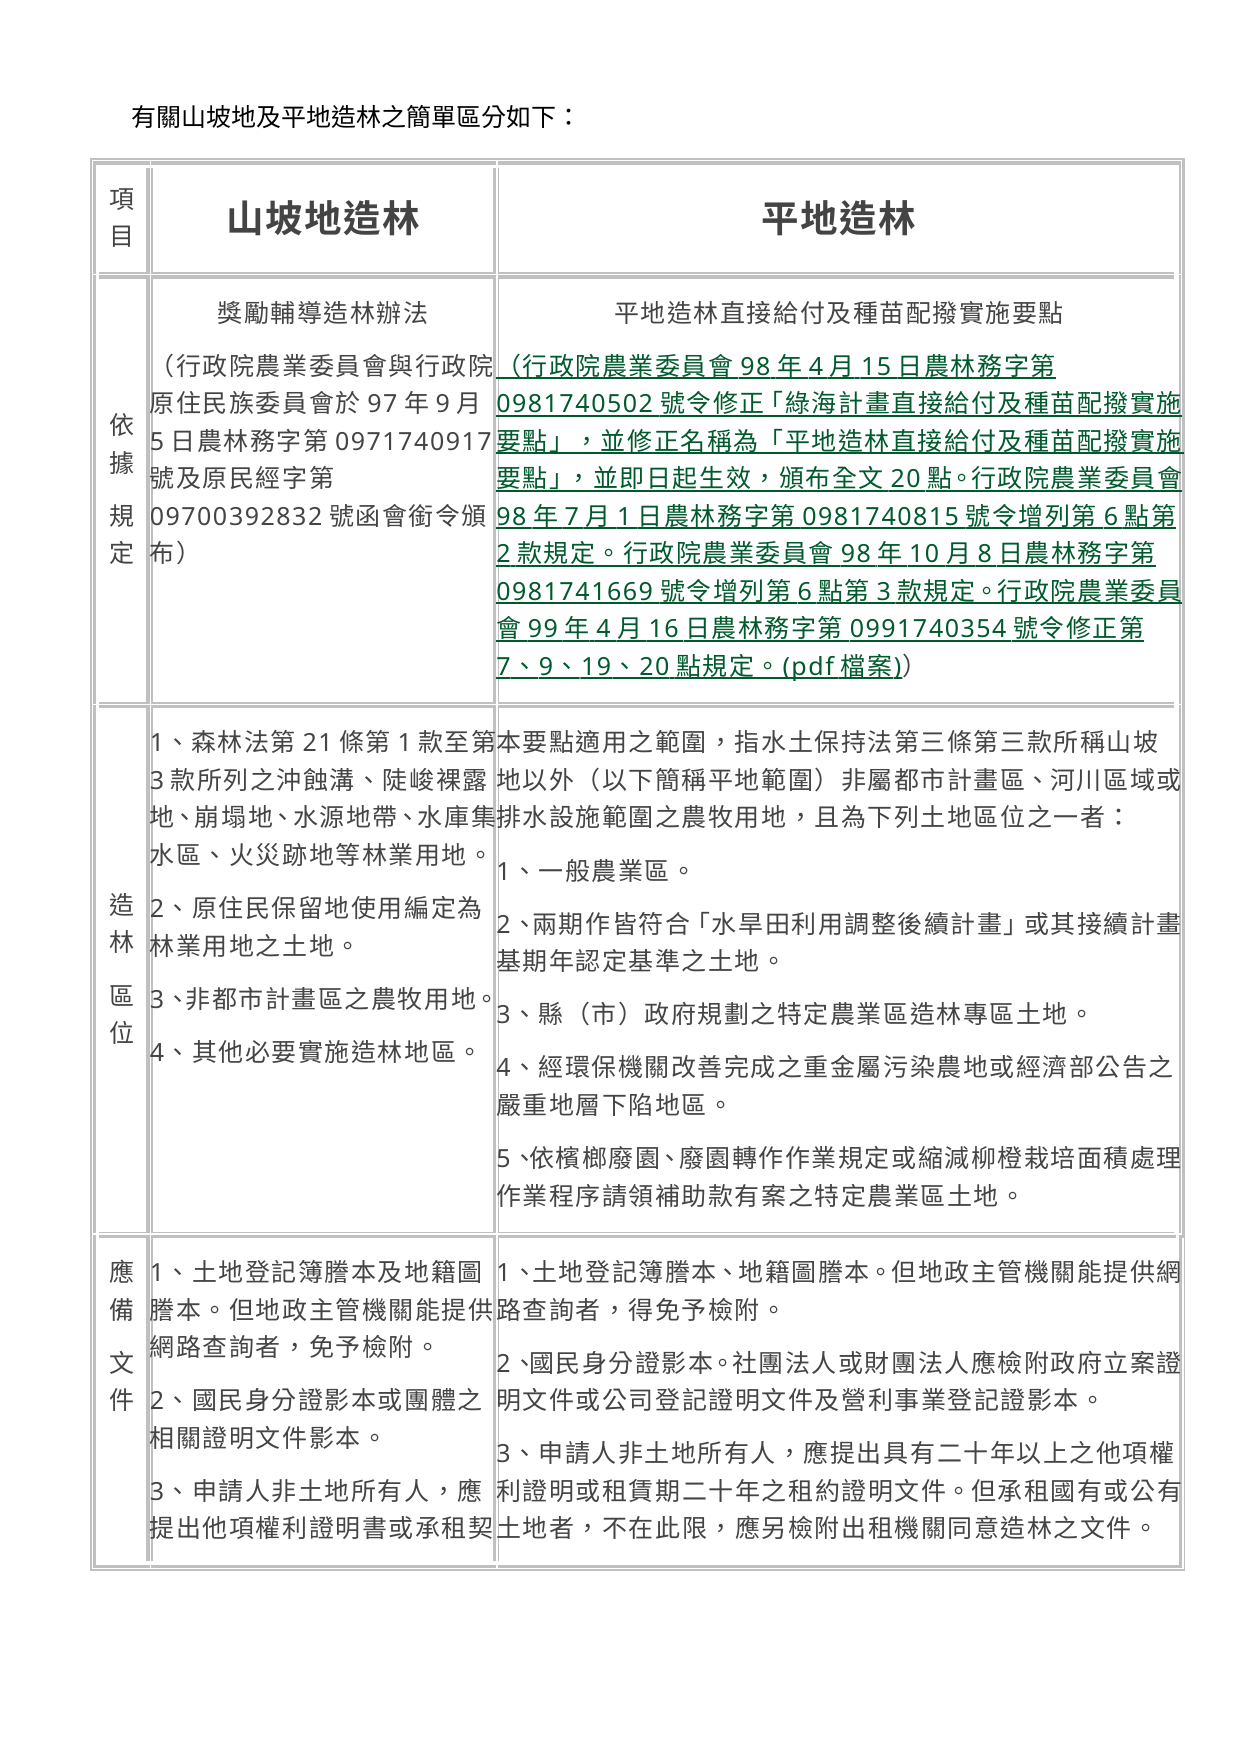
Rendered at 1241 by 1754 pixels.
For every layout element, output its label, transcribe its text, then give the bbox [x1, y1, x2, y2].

table_cell 1、森林法第21條第1款至第3款所列之沖蝕溝、陡峻裸露地、崩塌地、水源地帶、水庫集水區、火災跡地等林業用地。 2、原住民保留地使用編定為林業用地之土地。 3、非都市計畫區之農牧用地。 4、其他必要實施造林地區。 [153, 708, 493, 1232]
table_cell 平地造林直接給付及種苗配撥實施要點 （行政院農業委員會98年4月15日農林務字第0981740502號令修正「綠海計畫直接給付及種苗配撥實施要點」，並修正名稱為「平地造林直接給付及種苗配撥實施要點」，並即日起生效，頒布全文20點。行政院農業委員會98年7月1日農林務字第0981740815號令增列第6點第2款規定。行政院農業委員會98年10月8日農林務字第0981741669號令增列第6點第3款規定。行政院農業委員會99年4月16日農林務字第0991740354號令修正第7、9、19、20點規定。(pdf檔案)） [499, 492, 1179, 602]
table_cell 平地造林直接給付及種苗配撥實施要點 （行政院農業委員會98年4月15日農林務字第0981740502號令修正「綠海計畫直接給付及種苗配撥實施要點」，並修正名稱為「平地造林直接給付及種苗配撥實施要點」，並即日起生效，頒布全文20點。行政院農業委員會98年7月1日農林務字第0981740815號令增列第6點第2款規定。行政院農業委員會98年10月8日農林務字第0981741669號令增列第6點第3款規定。行政院農業委員會99年4月16日農林務字第0991740354號令修正第7、9、19、20點規定。(pdf檔案)） [499, 454, 1179, 490]
table_cell 平地造林直接給付及種苗配撥實施要點 （行政院農業委員會98年4月15日農林務字第0981740502號令修正「綠海計畫直接給付及種苗配撥實施要點」，並修正名稱為「平地造林直接給付及種苗配撥實施要點」，並即日起生效，頒布全文20點。行政院農業委員會98年7月1日農林務字第0981740815號令增列第6點第2款規定。行政院農業委員會98年10月8日農林務字第0981741669號令增列第6點第3款規定。行政院農業委員會99年4月16日農林務字第0991740354號令修正第7、9、19、20點規定。(pdf檔案)） [499, 417, 1179, 452]
table_cell 平地造林直接給付及種苗配撥實施要點 （行政院農業委員會98年4月15日農林務字第0981740502號令修正「綠海計畫直接給付及種苗配撥實施要點」，並修正名稱為「平地造林直接給付及種苗配撥實施要點」，並即日起生效，頒布全文20點。行政院農業委員會98年7月1日農林務字第0981740815號令增列第6點第2款規定。行政院農業委員會98年10月8日農林務字第0981741669號令增列第6點第3款規定。行政院農業委員會99年4月16日農林務字第0991740354號令修正第7、9、19、20點規定。(pdf檔案)） [496, 272, 1182, 415]
table_cell 造林 區位 [93, 702, 149, 1232]
table_header 項目 [96, 165, 149, 272]
table_cell 獎勵輔導造林辦法 （行政院農業委員會與行政院原住民族委員會於97年9月5日農林務字第0971740917號及原民經字第09700392832號函會銜令頒布） [153, 279, 493, 702]
table_cell 應備 文件 [93, 1232, 149, 1564]
table_cell 本要點適用之範圍，指水土保持法第三條第三款所稱山坡地以外（以下簡稱平地範圍）非屬都市計畫區、河川區域或排水設施範圍之農牧用地，且為下列土地區位之一者： 1、一般農業區。 2、兩期作皆符合「水旱田利用調整後續計畫」或其接續計畫基期年認定基準之土地。 3、縣（市）政府規劃之特定農業區造林專區土地。 4、經環保機關改善完成之重金屬污染農地或經濟部公告之嚴重地層下陷地區。 5、依檳榔廢園、廢園轉作作業規定或縮減柳橙栽培面積處理作業程序請領補助款有案之特定農業區土地。 [496, 702, 1182, 1232]
table_cell 1、土地登記簿謄本及地籍圖謄本。但地政主管機關能提供網路查詢者，免予檢附。 2、國民身分證影本或團體之相關證明文件影本。 3、申請人非土地所有人，應提出他項權利證明書或承租契 [150, 1238, 496, 1564]
table_header 平地造林 [496, 160, 1182, 272]
table_header 山坡地造林 [150, 160, 496, 272]
table_cell 平地造林直接給付及種苗配撥實施要點 （行政院農業委員會98年4月15日農林務字第0981740502號令修正「綠海計畫直接給付及種苗配撥實施要點」，並修正名稱為「平地造林直接給付及種苗配撥實施要點」，並即日起生效，頒布全文20點。行政院農業委員會98年7月1日農林務字第0981740815號令增列第6點第2款規定。行政院農業委員會98年10月8日農林務字第0981741669號令增列第6點第3款規定。行政院農業委員會99年4月16日農林務字第0991740354號令修正第7、9、19、20點規定。(pdf檔案)） [499, 604, 1179, 702]
table_cell 依據 規定 [93, 272, 149, 702]
table_cell 1、土地登記簿謄本、地籍圖謄本。但地政主管機關能提供網路查詢者，得免予檢附。 2、國民身分證影本。社團法人或財團法人應檢附政府立案證明文件或公司登記證明文件及營利事業登記證影本。 3、申請人非土地所有人，應提出具有二十年以上之他項權利證明或租賃期二十年之租約證明文件。但承租國有或公有土地者，不在此限，應另檢附出租機關同意造林之文件。 4、切結書。 5、符合第四點第二款規定之造林人，應提供原休耕建檔之戶長資料或符合基期年認定基準之證明文件。 6、符合第四點第五款規定之造林人，應提供參與檳榔廢園、廢園轉作作業規定或縮減柳橙栽培面積處理作業程序之證明文件。 7、共有土地如非屬全體共有人聯名申請造林者，應檢附共有人之同意書或分管協議書。 前項第七款之同意書，應以共有人過半數及其應有部分合計過半數同意行之。但其應有部分合計逾三分之二者，其人數不予計算。 [496, 1232, 1182, 1564]
text 有關山坡地及平地造林之簡單區分如下： [131, 97, 1106, 135]
